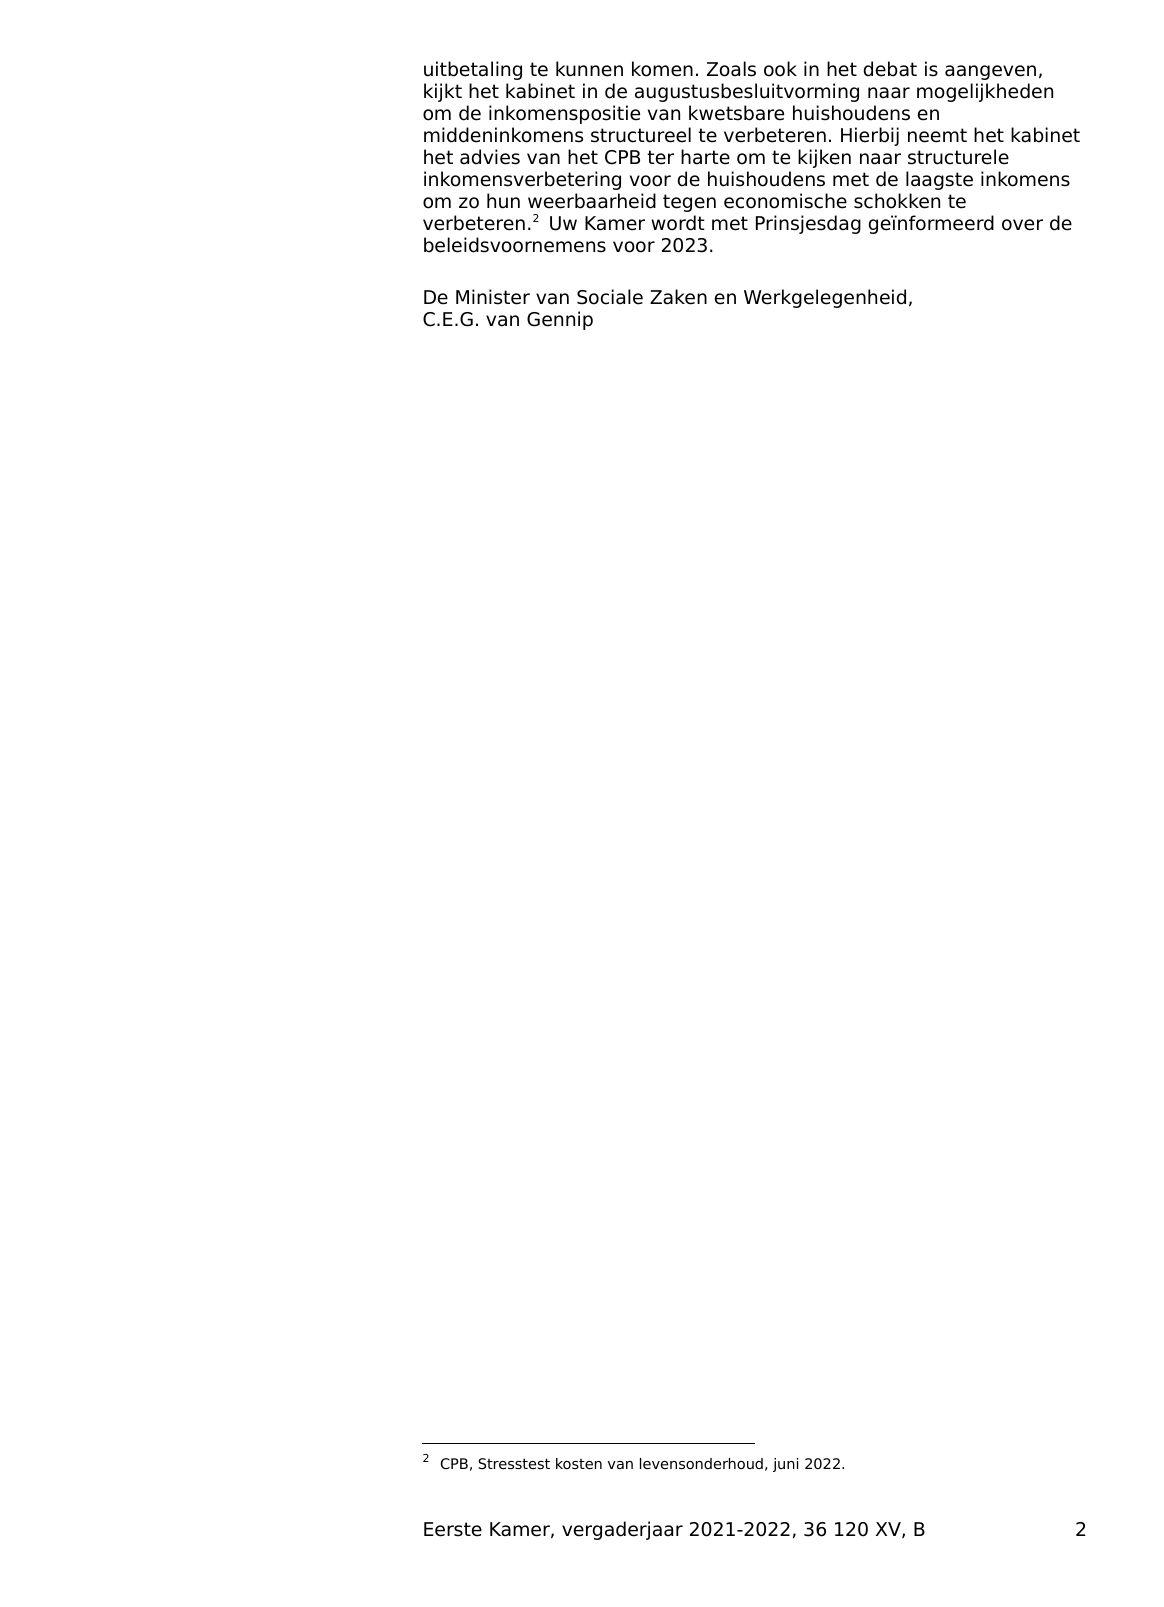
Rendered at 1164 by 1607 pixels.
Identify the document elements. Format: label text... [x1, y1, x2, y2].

text uitbetaling te kunnen komen. Zoals ook in het debat is aangeven, kijkt het kabinet in de augustusbesluitvorming naar mogelijkheden om de inkomenspositie van kwetsbare huishoudens en middeninkomens structureel te verbeteren. Hierbij neemt het kabinet het advies van het CPB ter harte om te kijken naar structurele inkomensverbetering voor de huishoudens met de laagste inkomens om zo hun weerbaarheid tegen economische schokken te verbeteren. Uw Kamer wordt met Prinsjesdag geïnformeerd over de beleidsvoornemens voor 2023. [422, 59, 1087, 257]
text De Minister van Sociale Zaken en Werkgelegenheid, C.E.G. van Gennip [422, 287, 1087, 331]
text CPB, Stresstest kosten van levensonderhoud, juni 2022. [422, 1452, 1087, 1474]
